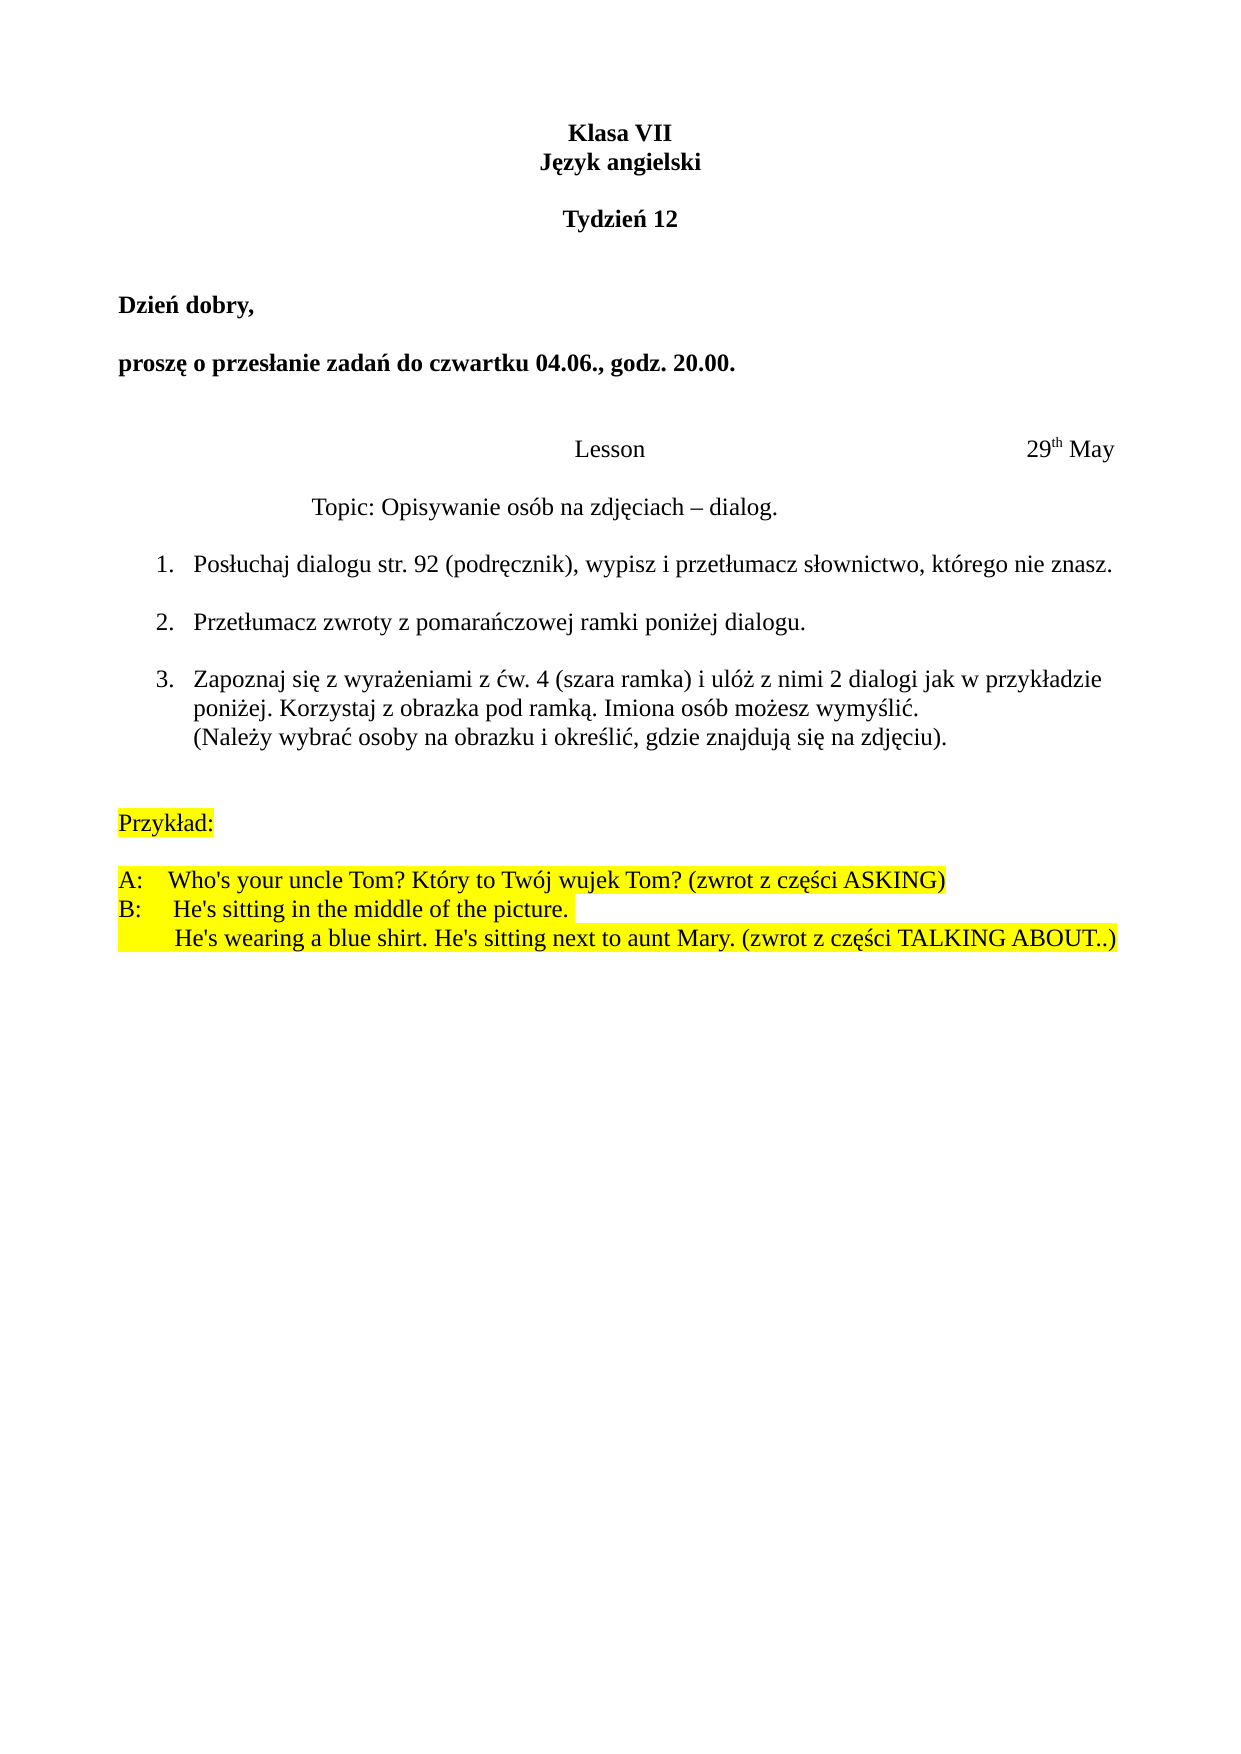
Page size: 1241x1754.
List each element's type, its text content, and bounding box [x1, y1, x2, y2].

list (Należy wybrać osoby na obrazku i określić, gdzie znajdują się na zdjęciu). [156, 722, 1122, 751]
list Przetłumacz zwroty z pomarańczowej ramki poniżej dialogu. [156, 607, 1122, 636]
text Lesson 29th May [118, 434, 1122, 463]
list Posłuchaj dialogu str. 92 (podręcznik), wypisz i przetłumacz słownictwo, którego nie znasz. [156, 549, 1122, 578]
text Przykład: [118, 808, 1122, 837]
text Topic: Opisywanie osób na zdjęciach – dialog. [118, 492, 1122, 521]
text Klasa VII Język angielski [118, 118, 1122, 176]
text Dzień dobry, [118, 291, 1122, 319]
list Zapoznaj się z wyrażeniami z ćw. 4 (szara ramka) i ulóż z nimi 2 dialogi jak w przykładzie poniżej. Korzystaj z obrazka pod ramką. Imiona osób możesz wymyślić. [156, 664, 1122, 722]
text B: He's sitting in the middle of the picture. [118, 894, 1122, 923]
text proszę o przesłanie zadań do czwartku 04.06., godz. 20.00. [118, 348, 1122, 377]
text He's wearing a blue shirt. He's sitting next to aunt Mary. (zwrot z części TALKING ABOUT..) [118, 923, 1122, 952]
text A: Who's your uncle Tom? Który to Twój wujek Tom? (zwrot z części ASKING) [118, 866, 1122, 894]
text Tydzień 12 [118, 204, 1122, 233]
